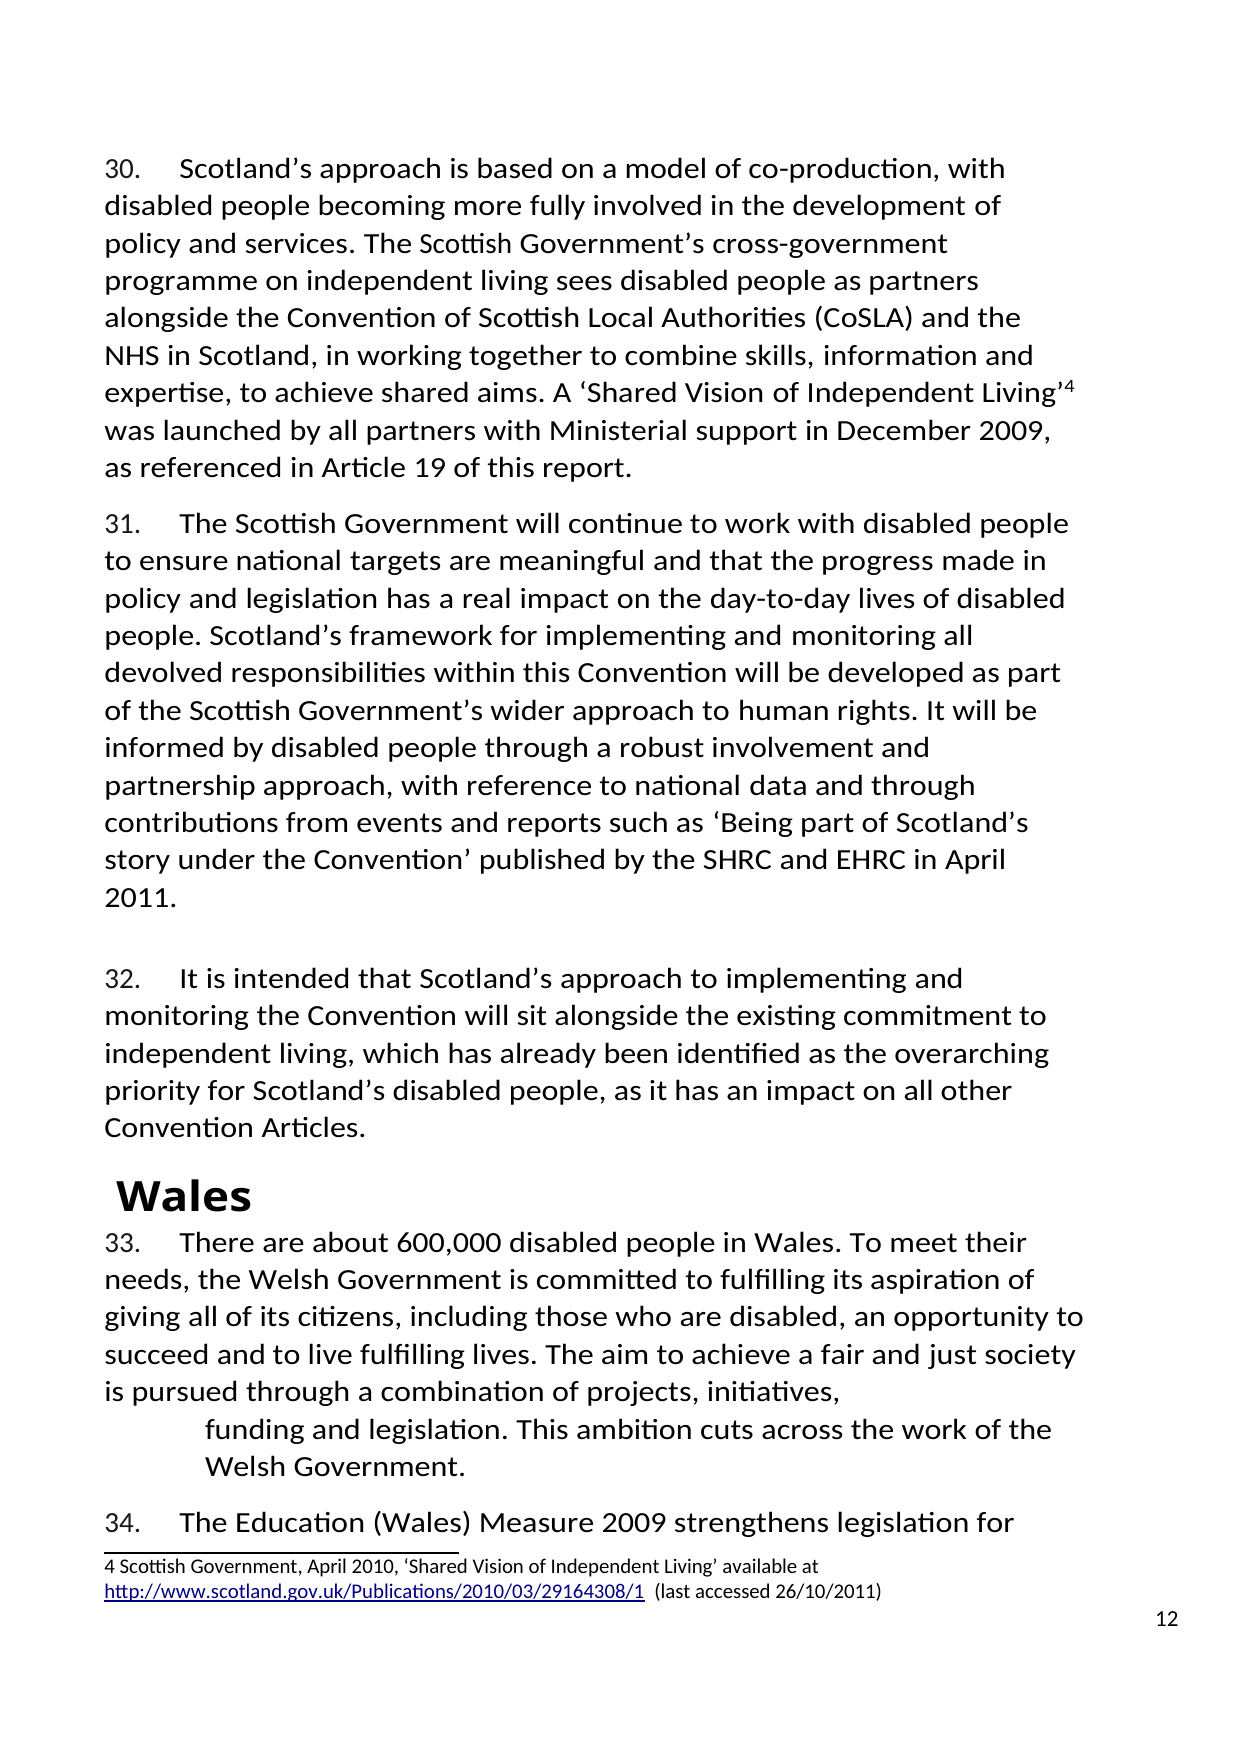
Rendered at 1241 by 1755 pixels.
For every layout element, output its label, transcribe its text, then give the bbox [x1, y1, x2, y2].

list The Education (Wales) Measure 2009 strengthens legislation for [104, 1504, 1082, 1539]
list Scotland’s approach is based on a model of co-production, with disabled people becoming more fully involved in the development of policy and services. The Scottish Government’s cross-government programme on independent living sees disabled people as partners alongside the Convention of Scottish Local Authorities (CoSLA) and the NHS in Scotland, in working together to combine skills, information and expertise, to achieve shared aims. A ‘Shared Vision of Independent Living’ was launched by all partners with Ministerial support in December 2009, as referenced in Article 19 of this report. [104, 150, 1082, 485]
list It is intended that Scotland’s approach to implementing and monitoring the Convention will sit alongside the existing commitment to independent living, which has already been identified as the overarching priority for Scotland’s disabled people, as it has an impact on all other Convention Articles. [104, 960, 1082, 1145]
text funding and legislation. This ambition cuts across the work of the Welsh Government. [205, 1411, 1137, 1484]
list The Scottish Government will continue to work with disabled people to ensure national targets are meaningful and that the progress made in policy and legislation has a real impact on the day-to-day lives of disabled people. Scotland’s framework for implementing and monitoring all devolved responsibilities within this Convention will be developed as part of the Scottish Government’s wider approach to human rights. It will be informed by disabled people through a robust involvement and partnership approach, with reference to national data and through contributions from events and reports such as ‘Being part of Scotland’s story under the Convention’ published by the SHRC and EHRC in April 2011. [104, 505, 1082, 914]
list There are about 600,000 disabled people in Wales. To meet their needs, the Welsh Government is committed to fulfilling its aspiration of giving all of its citizens, including those who are disabled, an opportunity to succeed and to live fulfilling lives. The aim to achieve a fair and just society is pursued through a combination of projects, initiatives, [104, 1224, 1088, 1409]
subtitle Wales [116, 1166, 1178, 1223]
list Scottish Government, April 2010, ‘Shared Vision of Independent Living’ available at http://www.scotland.gov.uk/Publications/2010/03/29164308/1 (last accessed 26/10/2011) [104, 1553, 1178, 1604]
